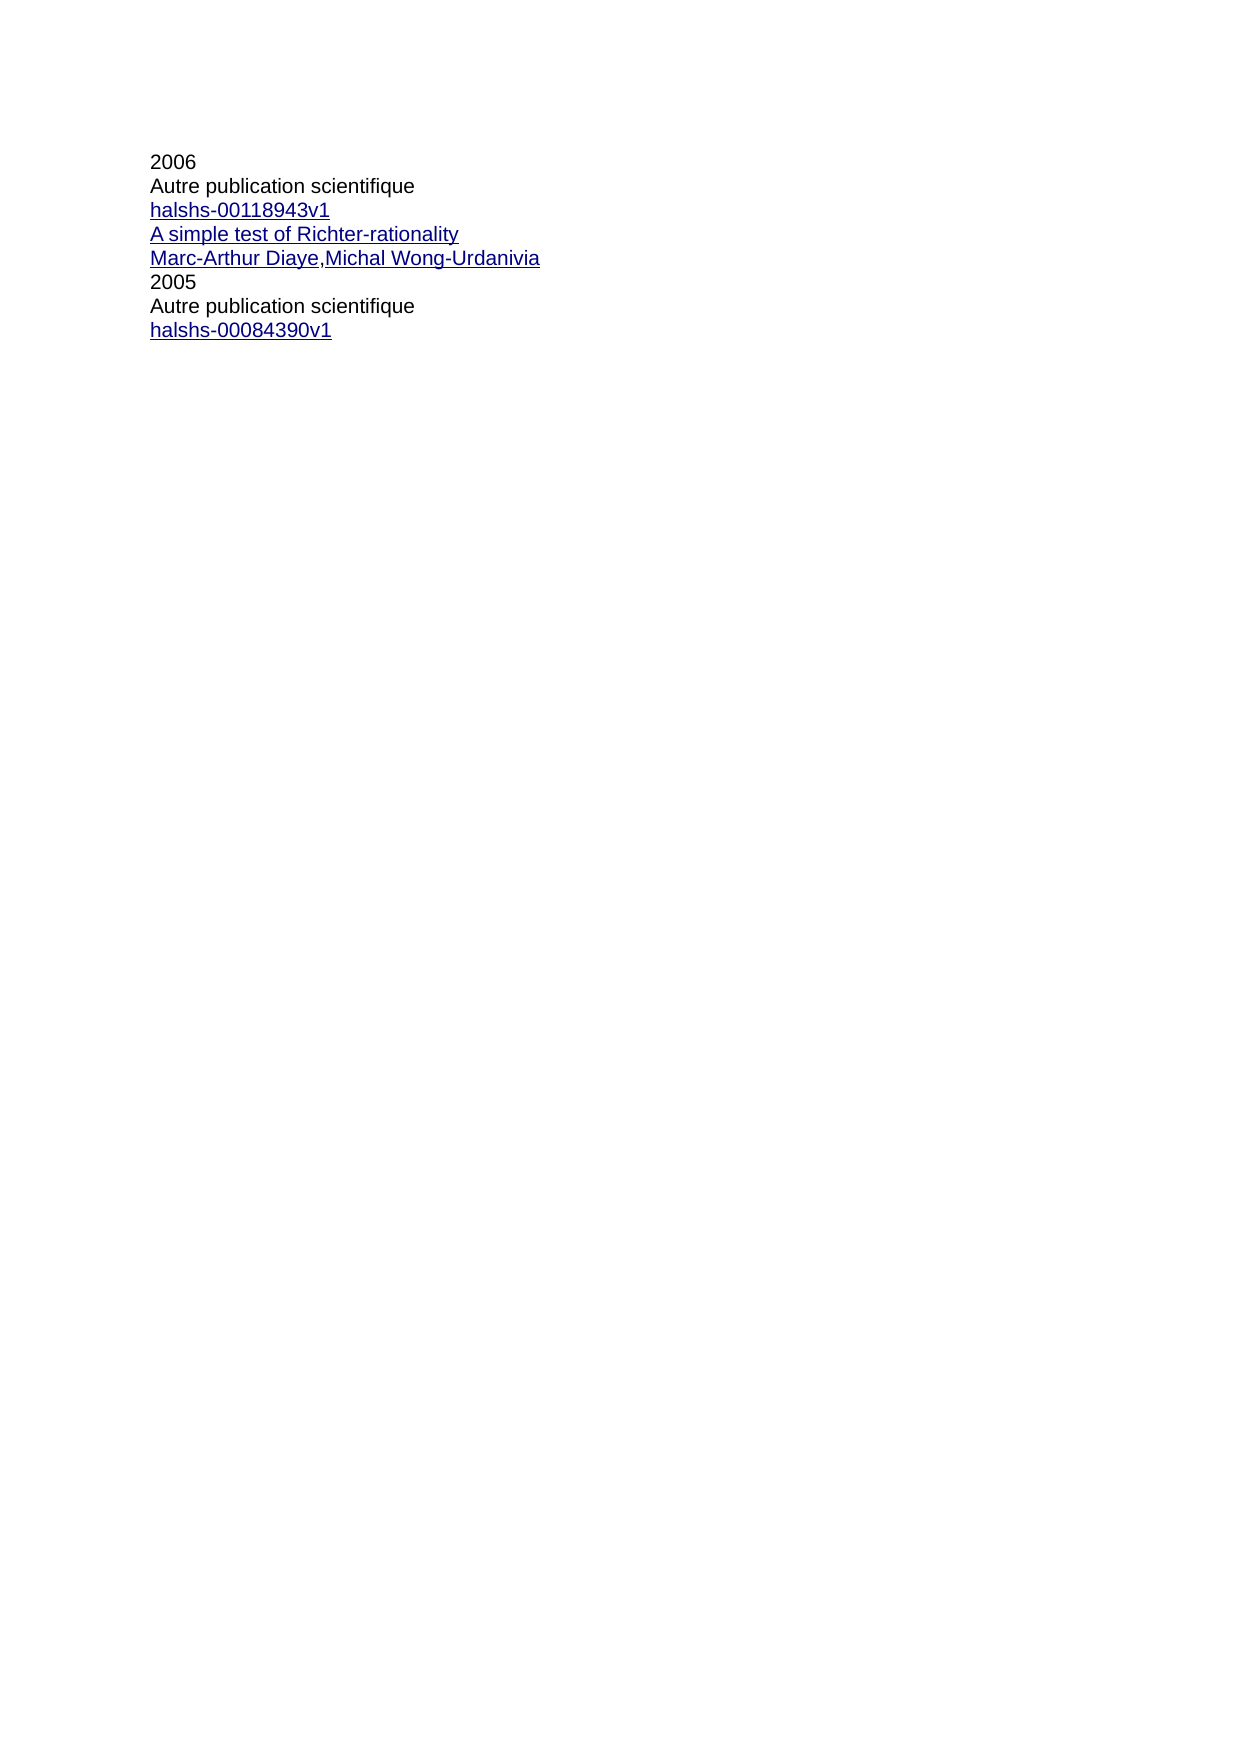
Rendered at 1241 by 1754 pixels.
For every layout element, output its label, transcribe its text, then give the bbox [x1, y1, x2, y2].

table_header 2006 Autre publication scientifique halshs-00118943v1 [150, 150, 1090, 222]
table_cell A simple test of Richter-rationality Marc-Arthur Diaye,Michal Wong-Urdanivia 2005 Autre publication scientifique halshs-00084390v1 [150, 222, 1090, 342]
